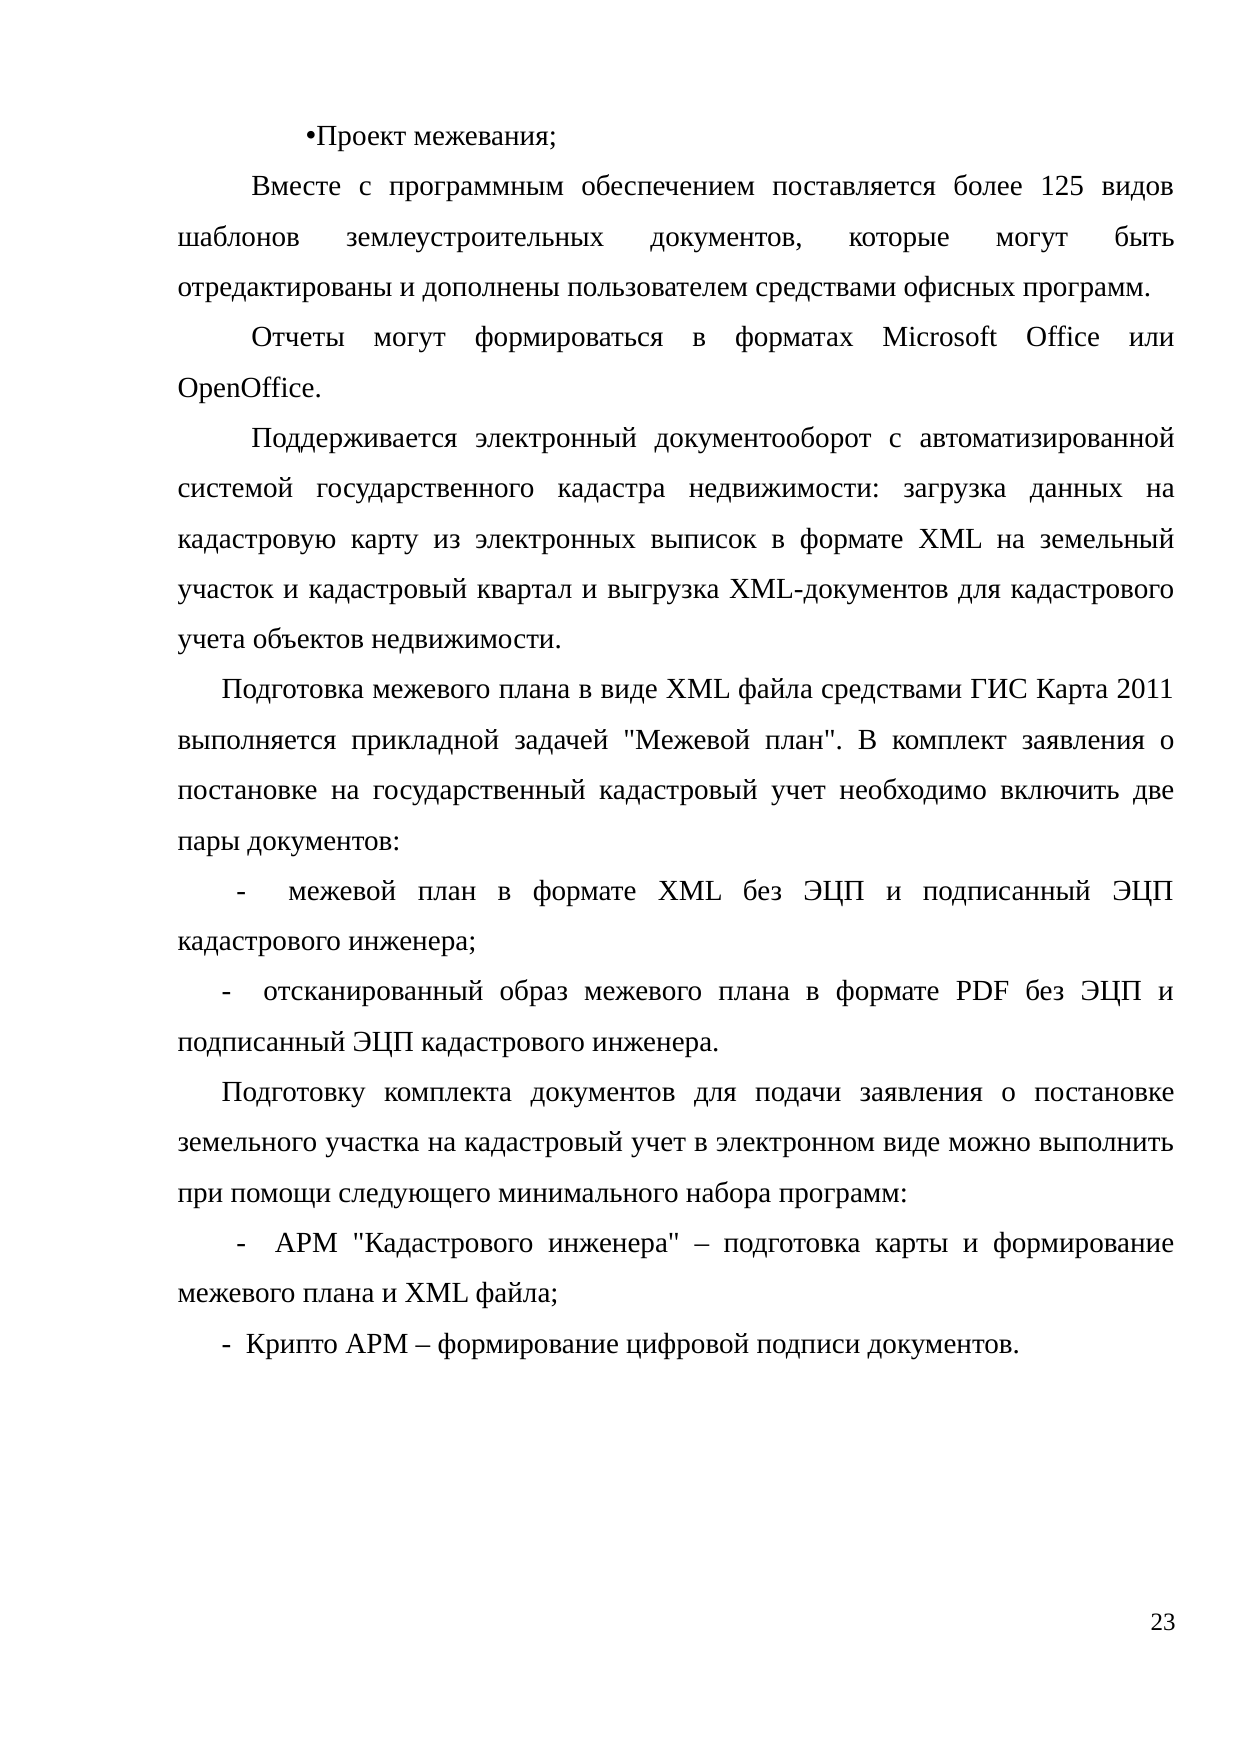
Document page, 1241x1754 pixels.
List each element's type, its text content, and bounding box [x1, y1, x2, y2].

text Вместе с программным обеспечением поставляется более 125 видов шаблонов землеустроительных документов, которые могут быть отредактированы и дополнены пользователем средствами офисных программ. [177, 168, 1175, 303]
text - отсканированный образ межевого плана в формате PDF без ЭЦП и подписанный ЭЦП кадастрового инженера. [177, 973, 1175, 1057]
text Подготовку комплекта документов для подачи заявления о постановке земельного участка на кадастровый учет в электронном виде можно выполнить при помощи следующего минимального набора программ: [177, 1074, 1175, 1208]
text - межевой план в формате XML без ЭЦП и подписанный ЭЦП кадастрового инженера; [177, 873, 1175, 957]
list Проект межевания; [177, 118, 1175, 152]
text Подготовка межевого плана в виде XML файла средствами ГИС Карта 2011 выполняется прикладной задачей "Межевой план". В комплект заявления о постановке на государственный кадастровый учет необходимо включить две пары документов: [177, 672, 1175, 856]
text - Крипто АРМ – формирование цифровой подписи документов. [177, 1326, 1175, 1359]
text Поддерживается электронный документооборот с автоматизированной системой государственного кадастра недвижимости: загрузка данных на кадастровую карту из электронных выписок в формате XML на земельный участок и кадастровый квартал и выгрузка XML-документов для кадастрового учета объектов недвижимости. [177, 420, 1175, 655]
text - АРМ "Кадастрового инженера" – подготовка карты и формирование межевого плана и XML файла; [177, 1225, 1175, 1309]
text Отчеты могут формироваться в форматах Microsoft Office или OpenOffice. [177, 319, 1175, 403]
